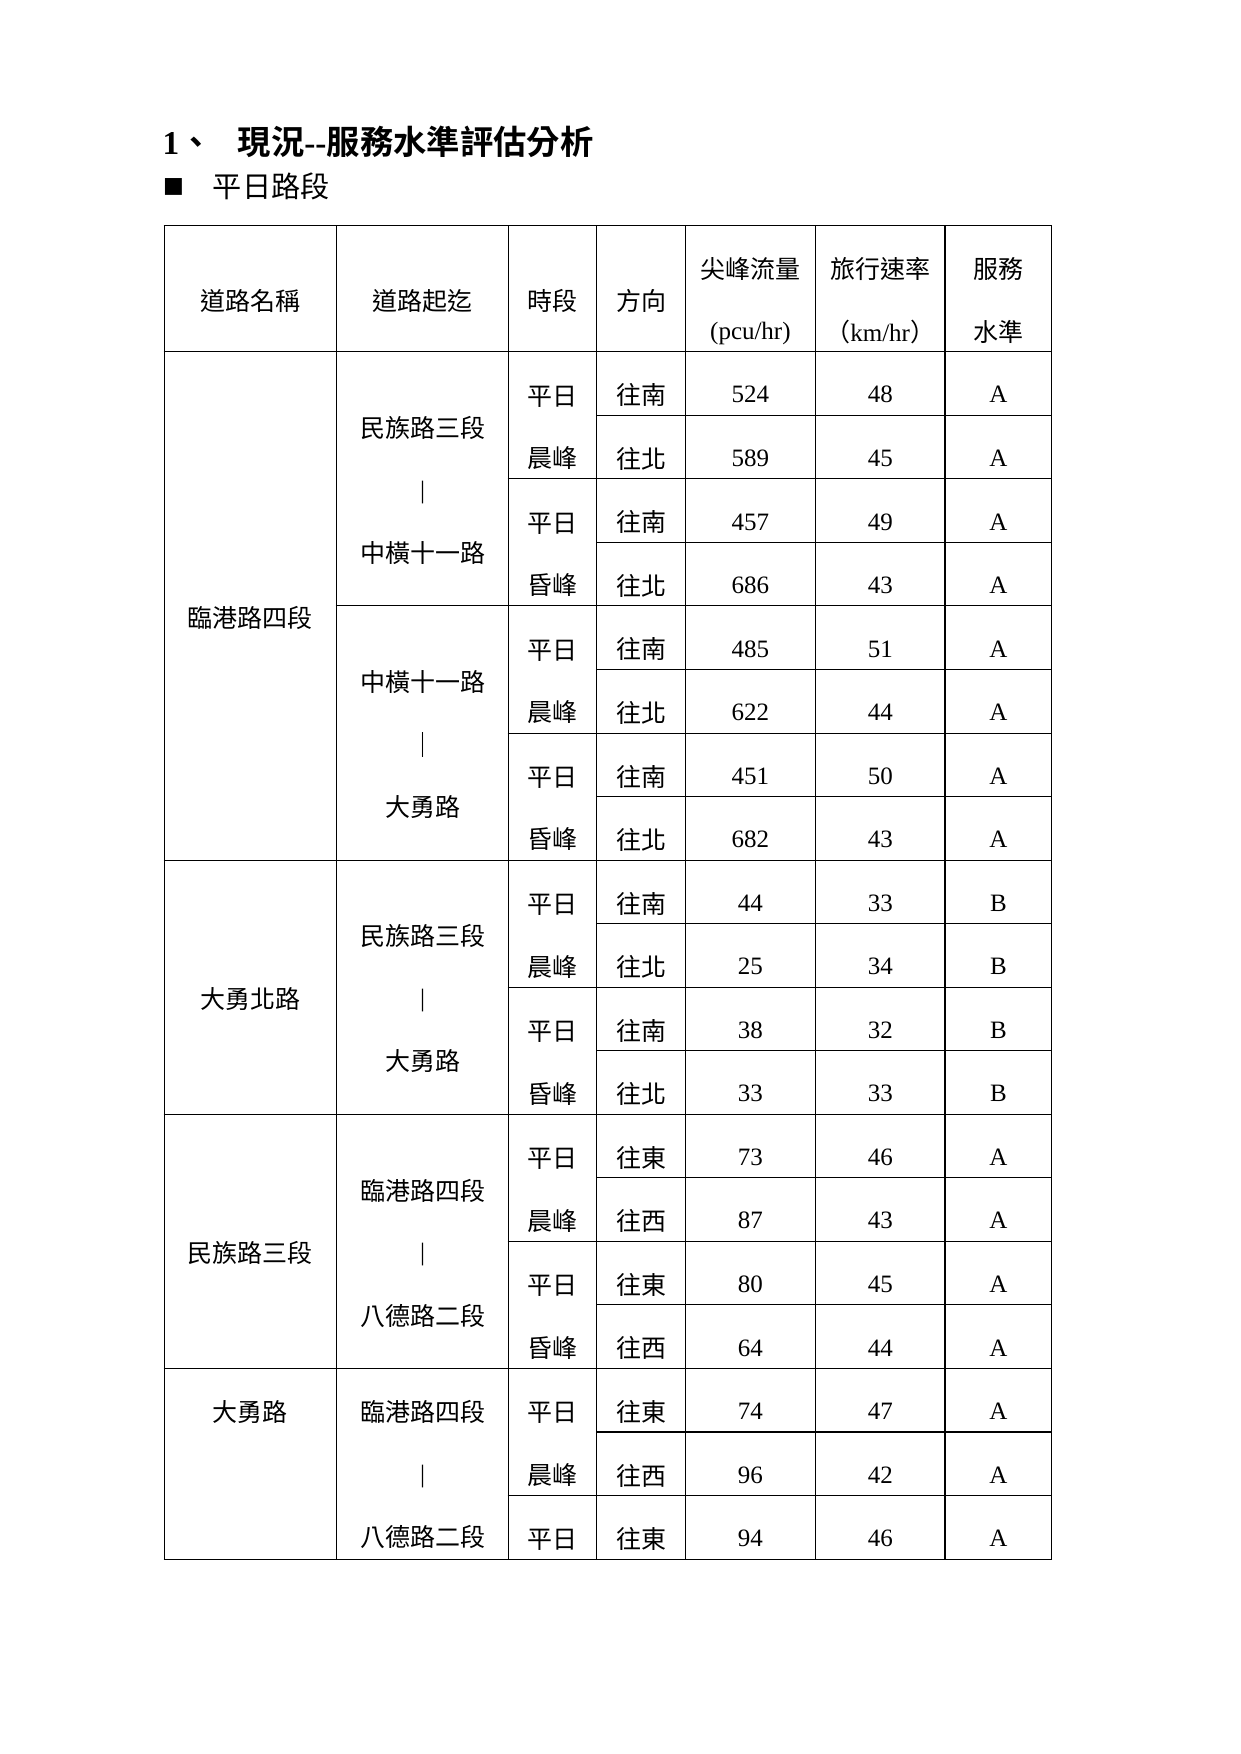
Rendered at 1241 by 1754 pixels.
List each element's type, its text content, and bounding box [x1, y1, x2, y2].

table_cell 46 [816, 1496, 944, 1558]
table_cell A [946, 416, 1051, 478]
table_cell 49 [816, 479, 944, 542]
table_cell 大勇路 [165, 1369, 336, 1558]
table_cell 47 [816, 1369, 944, 1431]
table_cell 往南 [597, 988, 685, 1050]
table_cell 457 [686, 479, 815, 542]
table_cell 往北 [597, 543, 685, 605]
table_header 道路起迄 [337, 226, 508, 351]
table_cell A [946, 734, 1051, 796]
table_cell 43 [816, 1178, 944, 1241]
table_cell 民族路三段 | 大勇路 [337, 861, 508, 1114]
table_header 方向 [597, 226, 685, 351]
table_cell 43 [816, 797, 944, 859]
table_cell 平日 晨峰 [509, 1115, 596, 1241]
table_cell 平日 昏峰 [509, 734, 596, 859]
table_cell A [946, 670, 1051, 732]
table_cell 平日 晨峰 [509, 606, 596, 732]
table_cell 73 [686, 1115, 815, 1177]
table_cell 44 [686, 861, 815, 923]
table_cell 33 [816, 1051, 944, 1114]
table_cell 平日 晨峰 [509, 352, 596, 478]
table_cell 往北 [597, 924, 685, 987]
table_cell 94 [686, 1496, 815, 1558]
table_cell 74 [686, 1369, 815, 1431]
table_cell 682 [686, 797, 815, 859]
table_cell 622 [686, 670, 815, 732]
table_cell A [946, 1242, 1051, 1304]
table_cell 往北 [597, 416, 685, 478]
table_cell 524 [686, 352, 815, 415]
table_cell B [946, 988, 1051, 1050]
table_cell 45 [816, 416, 944, 478]
table_cell 80 [686, 1242, 815, 1304]
table_cell 25 [686, 924, 815, 987]
table_cell 臨港路四段 | 八德路二段 [337, 1369, 508, 1558]
table_cell 臨港路四段 | 八德路二段 [337, 1115, 508, 1368]
table_cell 485 [686, 606, 815, 669]
table_cell 往東 [597, 1115, 685, 1177]
table_cell A [946, 543, 1051, 605]
table_cell 民族路三段 | 中橫十一路 [337, 352, 508, 605]
table_cell A [946, 1178, 1051, 1241]
table_cell 平日 [509, 1496, 596, 1558]
table_cell 51 [816, 606, 944, 669]
table_cell 平日 晨峰 [509, 1369, 596, 1495]
table_cell A [946, 352, 1051, 415]
table_header 旅行速率 （km/hr） [816, 226, 944, 351]
table_cell 大勇北路 [165, 861, 336, 1114]
table_cell 50 [816, 734, 944, 796]
table_cell 往北 [597, 797, 685, 859]
table_cell A [946, 479, 1051, 542]
table_header 道路名稱 [165, 226, 336, 351]
table_cell 平日 昏峰 [509, 988, 596, 1114]
table_cell A [946, 1305, 1051, 1368]
table_cell A [946, 1433, 1051, 1495]
table_cell 43 [816, 543, 944, 605]
table_cell A [946, 1369, 1051, 1431]
table_cell B [946, 924, 1051, 987]
table_cell 往南 [597, 479, 685, 542]
table_cell 往東 [597, 1242, 685, 1304]
table_cell 平日 昏峰 [509, 1242, 596, 1368]
table_header 時段 [509, 226, 596, 351]
table_cell 中橫十一路 ｜ 大勇路 [337, 606, 508, 859]
table_cell 往南 [597, 606, 685, 669]
table_cell 686 [686, 543, 815, 605]
table_cell A [946, 1496, 1051, 1558]
table_cell 臨港路四段 [165, 352, 336, 859]
table_cell 48 [816, 352, 944, 415]
table_cell 34 [816, 924, 944, 987]
table_cell 民族路三段 [165, 1115, 336, 1368]
table_cell 46 [816, 1115, 944, 1177]
table_cell 平日 昏峰 [509, 479, 596, 605]
table_cell 42 [816, 1433, 944, 1495]
table_cell 往北 [597, 670, 685, 732]
table_cell 往南 [597, 734, 685, 796]
table_cell 45 [816, 1242, 944, 1304]
table_cell 往南 [597, 861, 685, 923]
table_cell 往東 [597, 1496, 685, 1558]
table_cell 589 [686, 416, 815, 478]
table_header 尖峰流量 (pcu/hr) [686, 226, 815, 351]
table_cell 32 [816, 988, 944, 1050]
table_cell 往西 [597, 1178, 685, 1241]
table_header 服務 水準 [946, 226, 1051, 351]
table_cell 往西 [597, 1433, 685, 1495]
table_cell 96 [686, 1433, 815, 1495]
table_cell 38 [686, 988, 815, 1050]
table_cell A [946, 1115, 1051, 1177]
table_cell 451 [686, 734, 815, 796]
table_cell 33 [816, 861, 944, 923]
table_cell 33 [686, 1051, 815, 1114]
list 平日路段 [162, 164, 1053, 206]
table_cell B [946, 1051, 1051, 1114]
list 現況--服務水準評估分析 [162, 116, 1053, 164]
table_cell 平日 晨峰 [509, 861, 596, 987]
table_cell B [946, 861, 1051, 923]
table_cell 往南 [597, 352, 685, 415]
table_cell 往北 [597, 1051, 685, 1114]
table_cell A [946, 606, 1051, 669]
table_cell 往東 [597, 1369, 685, 1431]
table_cell A [946, 797, 1051, 859]
table_cell 64 [686, 1305, 815, 1368]
table_cell 44 [816, 670, 944, 732]
table_cell 87 [686, 1178, 815, 1241]
table_cell 44 [816, 1305, 944, 1368]
table_cell 往西 [597, 1305, 685, 1368]
